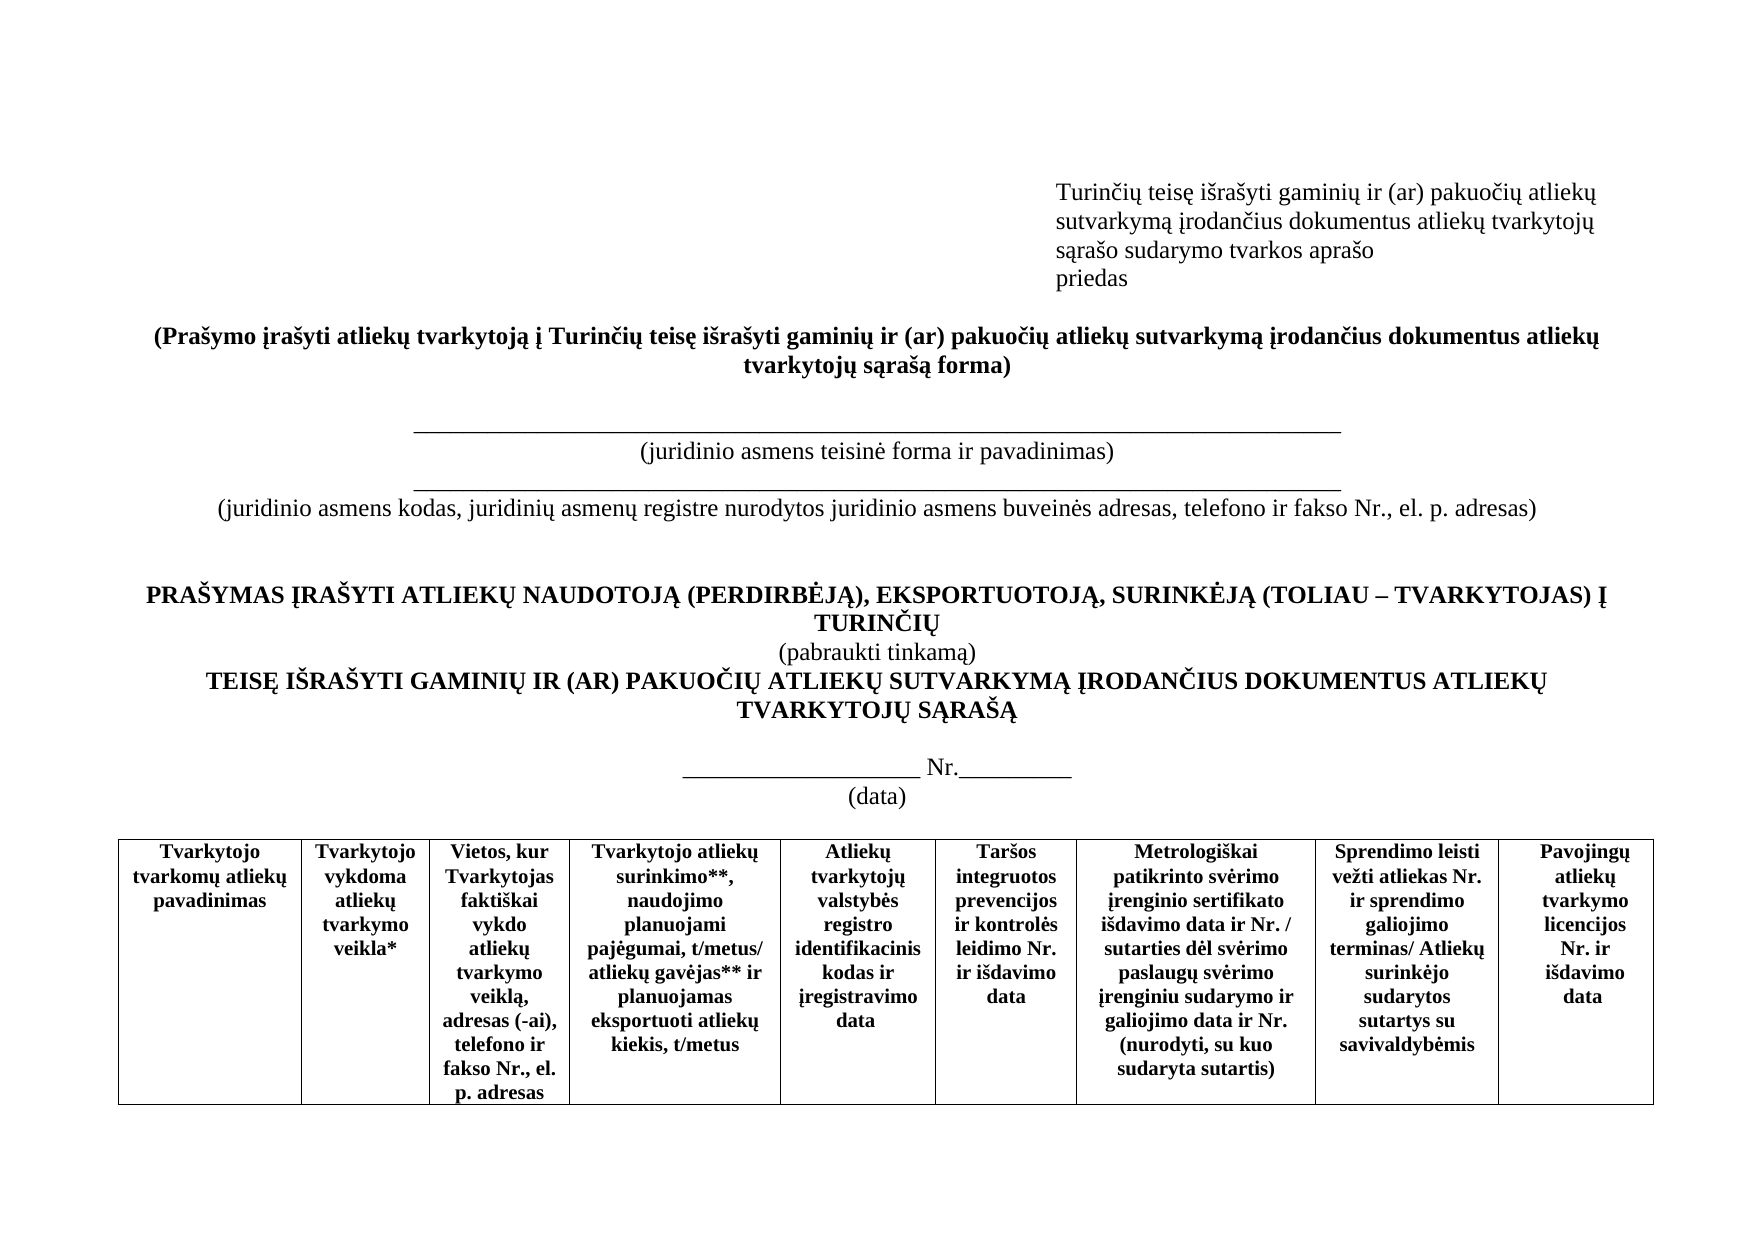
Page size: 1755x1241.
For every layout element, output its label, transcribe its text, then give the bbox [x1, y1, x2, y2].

table_header Atliekų tvarkytojų valstybės registro identifikacinis kodas ir įregistravimo data [781, 840, 935, 1104]
table_header Metrologiškai patikrinto svėrimo įrenginio sertifikato išdavimo data ir Nr. / sutarties dėl svėrimo paslaugų svėrimo įrenginiu sudarymo ir galiojimo data ir Nr. (nurodyti, su kuo sudaryta sutartis) [1077, 840, 1315, 1104]
text _ [118, 407, 1636, 436]
table_header Tvarkytojo vykdoma atliekų tvarkymo veikla* [302, 840, 429, 1104]
text priedas [1056, 263, 1636, 292]
text teisę išrašyti Gaminių ir (ar) pakuočių atliekų sutvarkymą įrodančius dokumentus atliekų tvarkytojų SĄRAŠĄ [118, 666, 1636, 723]
text (Prašymo įrašyti atliekų tvarkytoją į Turinčių teisę išrašyti gaminių ir (ar) pakuočių atliekų sutvarkymą įrodančius dokumentus atliekų tvarkytojų sąrašą forma) [118, 321, 1636, 378]
text (pabraukti tinkamą) [118, 637, 1636, 666]
table_header Vietos, kur Tvarkytojas faktiškai vykdo atliekų tvarkymo veiklą, adresas (-ai), telefono ir fakso Nr., el. p. adresas [430, 840, 569, 1104]
text PRAŠYMAS ĮRAŠYTI atliekų NAUDOTOJĄ (PERDIRBĖJĄ), EKSPORTUOTOJĄ, SURINKĖJĄ (TOLIAU – tvarkytojAS) Į turinčių [118, 580, 1636, 637]
text _ [118, 465, 1636, 493]
table_header Tvarkytojo tvarkomų atliekų pavadinimas [119, 840, 301, 1104]
table_header Sprendimo leisti vežti atliekas Nr. ir sprendimo galiojimo terminas/ Atliekų surinkėjo sudarytos sutartys su savivaldybėmis [1316, 840, 1498, 1104]
text (juridinio asmens kodas, juridinių asmenų registre nurodytos juridinio asmens buveinės adresas, telefono ir fakso Nr., el. p. adresas) [118, 493, 1636, 522]
table_header Taršos integruotos prevencijos ir kontrolės leidimo Nr. ir išdavimo data [936, 840, 1076, 1104]
text ___________________ Nr._________ [118, 752, 1636, 781]
table_header Tvarkytojo atliekų surinkimo**, naudojimo planuojami pajėgumai, t/metus/ atliekų gavėjas** ir planuojamas eksportuoti atliekų kiekis, t/metus [570, 840, 780, 1104]
text (data) [118, 781, 1636, 810]
text Turinčių teisę išrašyti gaminių ir (ar) pakuočių atliekų sutvarkymą įrodančius dokumentus atliekų tvarkytojų sąrašo sudarymo tvarkos aprašo [1056, 177, 1636, 263]
text (juridinio asmens teisinė forma ir pavadinimas) [118, 436, 1636, 465]
table_header Pavojingų atliekų tvarkymo licencijos Nr. ir išdavimo data [1499, 840, 1653, 1104]
